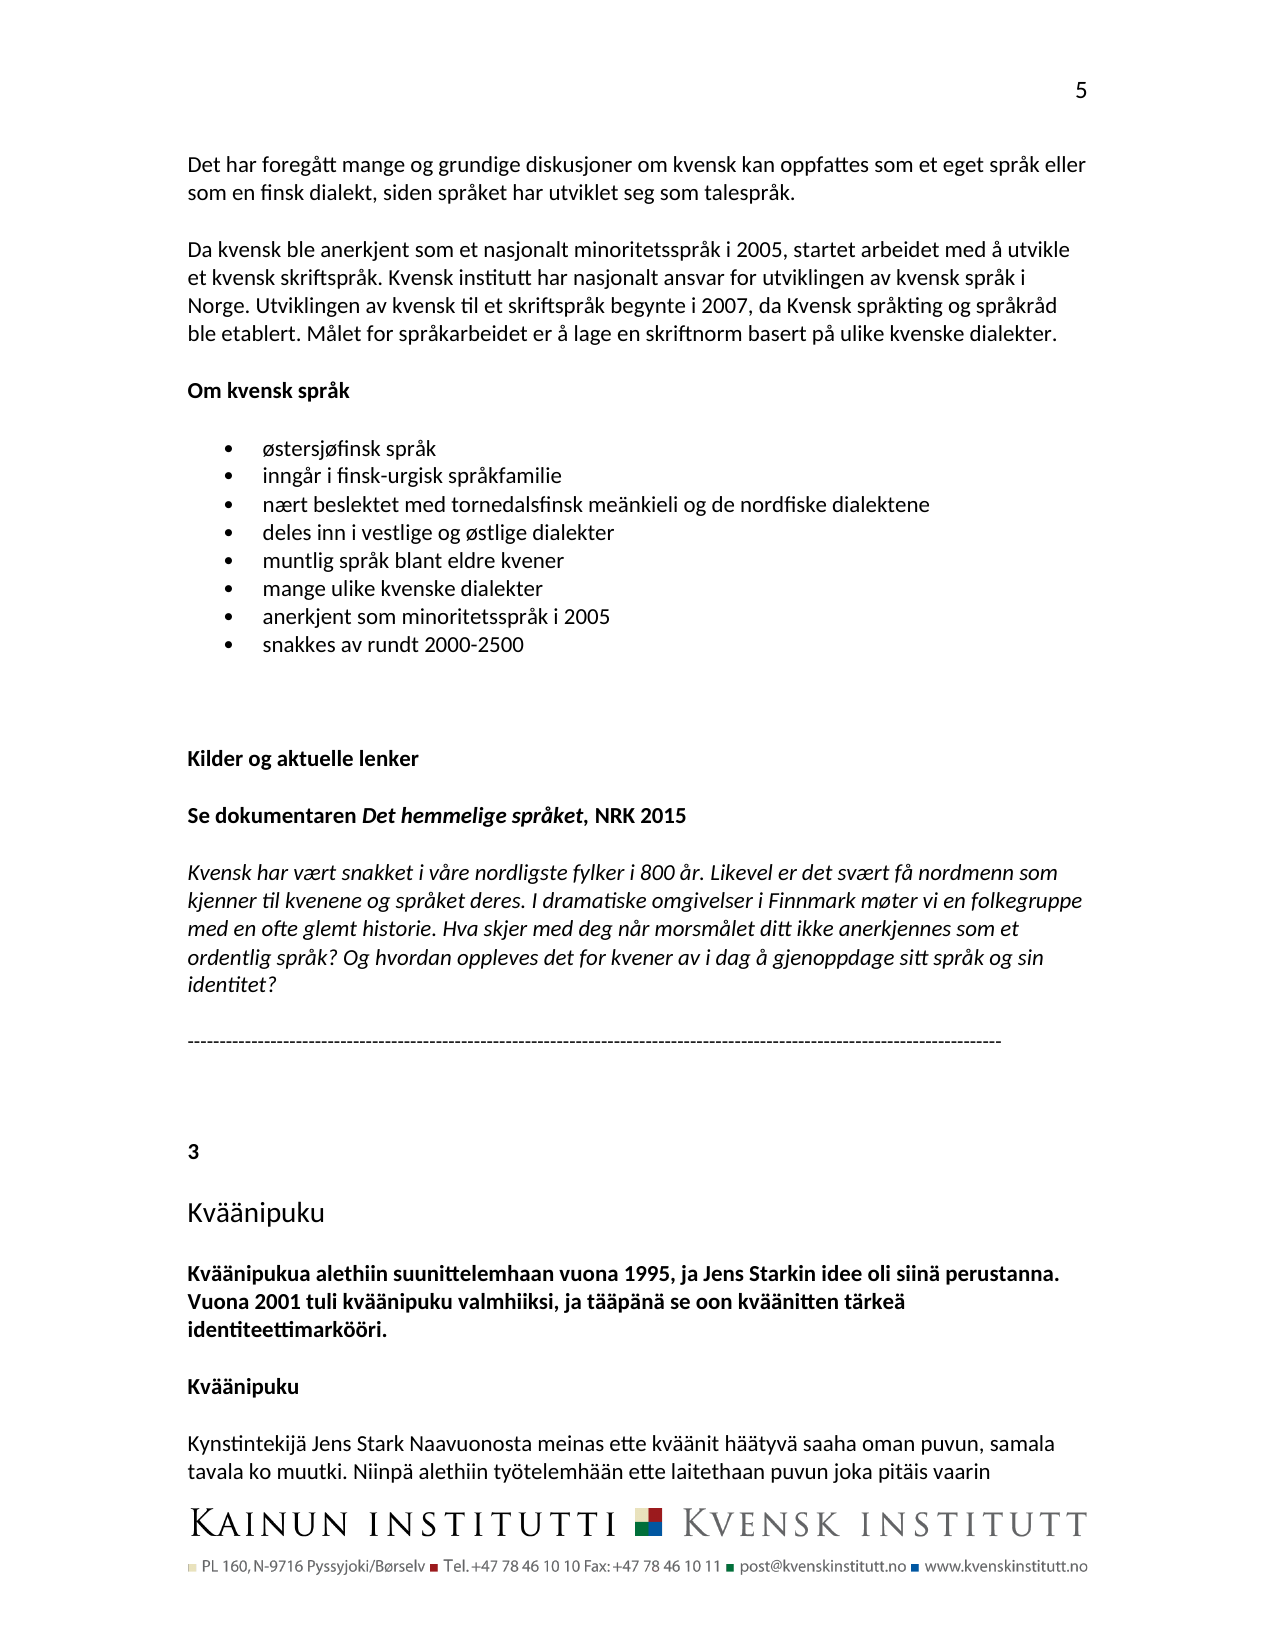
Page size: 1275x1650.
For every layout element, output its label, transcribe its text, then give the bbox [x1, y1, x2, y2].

list nært beslektet med tornedalsfinsk meänkieli og de nordfiske dialektene [225, 490, 1087, 518]
text Kväänipukua alethiin suunittelemhaan vuona 1995, ja Jens Starkin idee oli siinä perustanna. Vuona 2001 tuli kväänipuku valmhiiksi, ja tääpänä se oon kväänitten tärkeä identiteettimarkööri. [187, 1259, 1087, 1343]
list muntlig språk blant eldre kvener [225, 546, 1087, 574]
text 3 [187, 1137, 1087, 1165]
list inngår i finsk-urgisk språkfamilie [225, 462, 1087, 490]
subtitle Kväänipuku [187, 1372, 1087, 1400]
list anerkjent som minoritetsspråk i 2005 [225, 602, 1087, 630]
subtitle Kväänipuku [187, 1194, 1087, 1230]
subtitle Kilder og aktuelle lenker [187, 744, 1087, 772]
text Det har foregått mange og grundige diskusjoner om kvensk kan oppfattes som et eget språk eller som en finsk dialekt, siden språket har utviklet seg som talespråk. [187, 150, 1087, 206]
list mange ulike kvenske dialekter [225, 574, 1087, 602]
list snakkes av rundt 2000-2500 [225, 630, 1087, 658]
subtitle Se dokumentaren Det hemmelige språket, NRK 2015 [187, 801, 1087, 829]
list deles inn i vestlige og østlige dialekter [225, 518, 1087, 546]
subtitle Kynstintekijä Jens Stark Naavuonosta meinas ette kväänit häätyvä saaha oman puvun, samala tavala ko muutki. Niinpä alethiin työtelemhään ette laitethaan puvun joka pitäis vaarin [187, 1429, 1087, 1485]
list østersjøfinsk språk [225, 434, 1087, 462]
text Kvensk har vært snakket i våre nordligste fylker i 800 år. Likevel er det svært få nordmenn som kjenner til kvenene og språket deres. I dramatiske omgivelser i Finnmark møter vi en folkegruppe med en ofte glemt historie. Hva skjer med deg når morsmålet ditt ikke anerkjennes som et ordentlig språk? Og hvordan oppleves det for kvener av i dag å gjenoppdage sitt språk og sin identitet? [187, 858, 1087, 999]
subtitle Om kvensk språk [187, 376, 1087, 404]
text -------------------------------------------------------------------------------------------------------------------------------- [187, 1028, 1087, 1053]
picture [187, 1508, 1088, 1577]
text Da kvensk ble anerkjent som et nasjonalt minoritetsspråk i 2005, startet arbeidet med å utvikle et kvensk skriftspråk. Kvensk institutt har nasjonalt ansvar for utviklingen av kvensk språk i Norge. Utviklingen av kvensk til et skriftspråk begynte i 2007, da Kvensk språkting og språkråd ble etablert. Målet for språkarbeidet er å lage en skriftnorm basert på ulike kvenske dialekter. [187, 235, 1087, 347]
